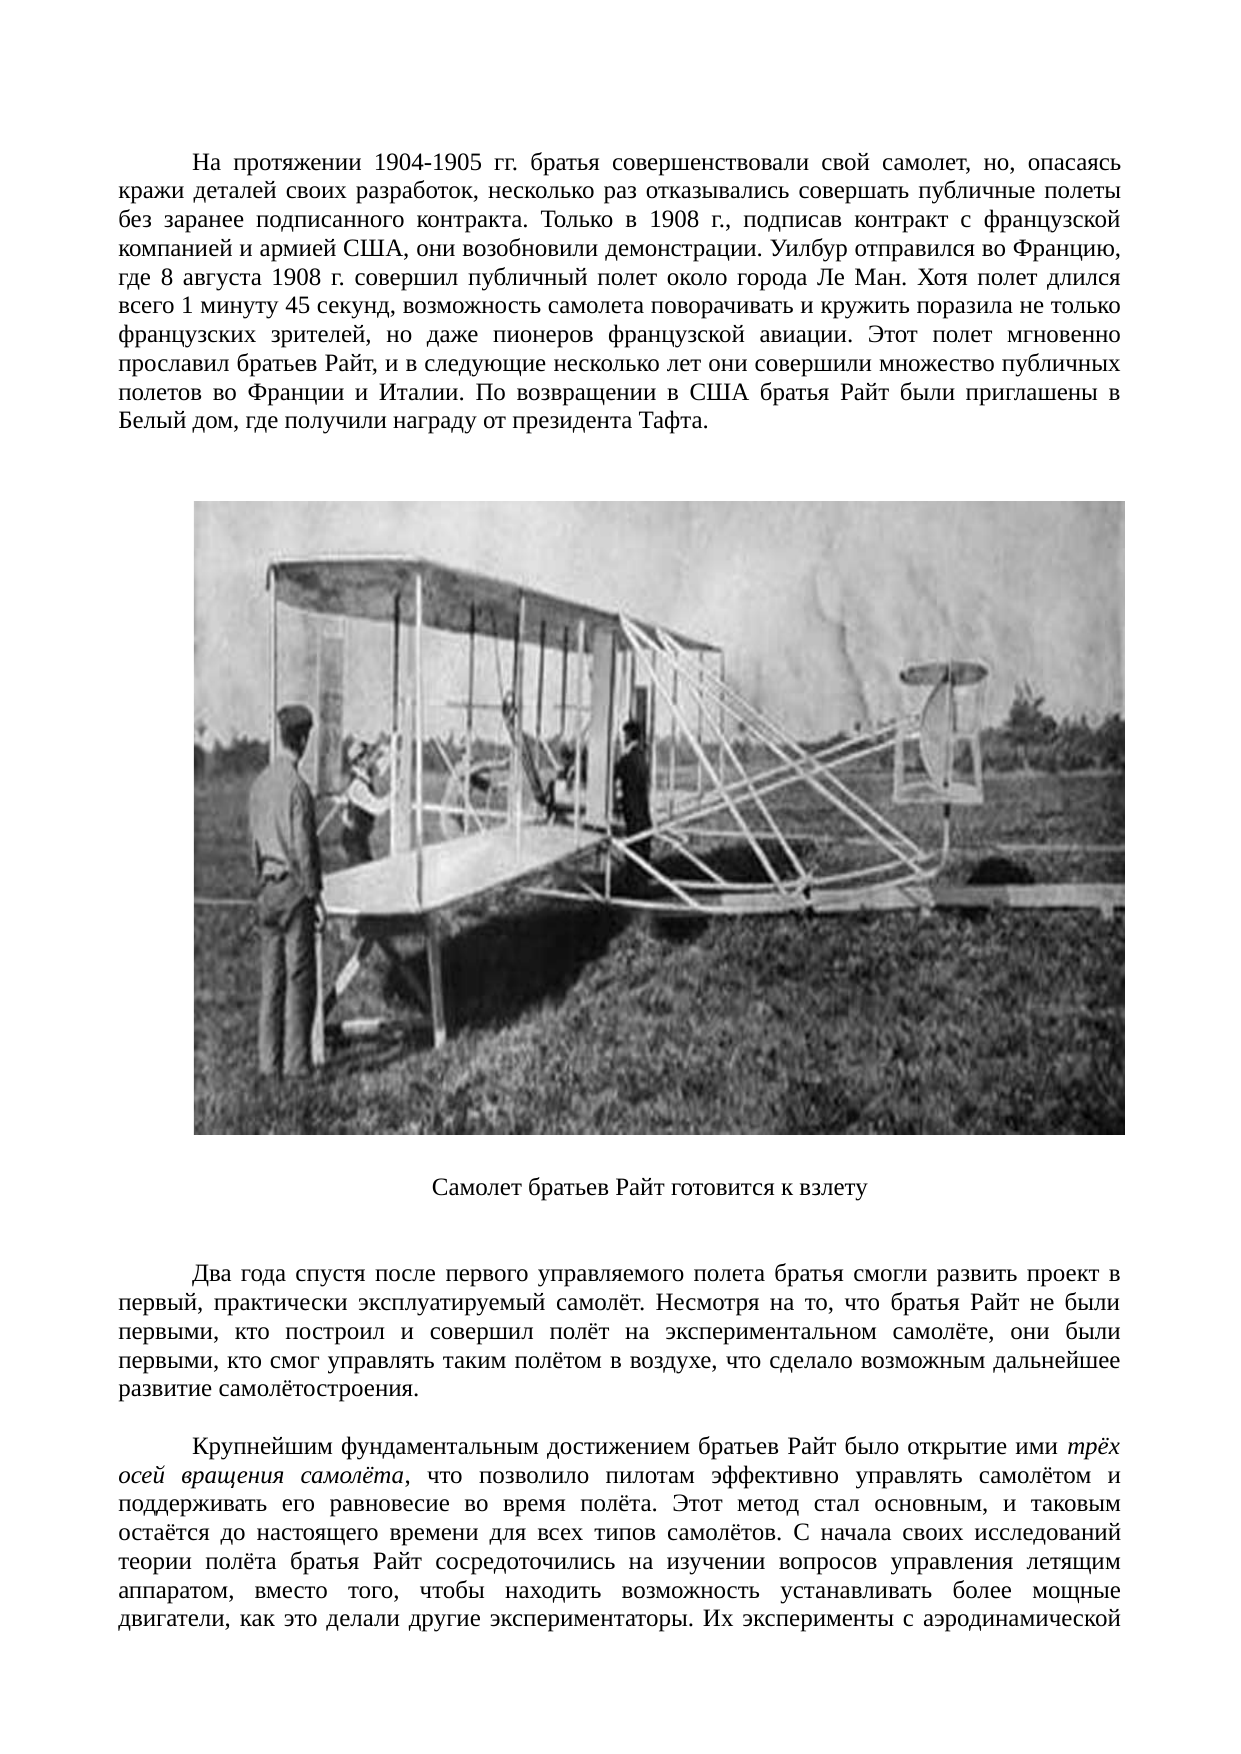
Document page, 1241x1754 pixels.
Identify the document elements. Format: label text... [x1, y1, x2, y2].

text Самолет братьев Райт готовится к взлету [177, 1172, 1122, 1201]
picture [193, 501, 1125, 1135]
text Два года спустя после первого управляемого полета братья смогли развить проект в первый, практически эксплуатируемый самолёт. Несмотря на то, что братья Райт не были первыми, кто построил и совершил полёт на экспериментальном самолёте, они были первыми, кто смог управлять таким полётом в воздухе, что сделало возможным дальнейшее развитие самолётостроения. [118, 1258, 1122, 1402]
text На протяжении 1904-1905 гг. братья совершенствовали свой самолет, но, опасаясь кражи деталей своих разработок, несколько раз отказывались совершать публичные полеты без заранее подписанного контракта. Только в 1908 г., подписав контракт с французской компанией и армией США, они возобновили демонстрации. Уилбур отправился во Францию, где 8 августа 1908 г. совершил публичный полет около города Ле Ман. Хотя полет длился всего 1 минуту 45 секунд, возможность самолета поворачивать и кружить поразила не только французских зрителей, но даже пионеров французской авиации. Этот полет мгновенно прославил братьев Райт, и в следующие несколько лет они совершили множество публичных полетов во Франции и Италии. По возвращении в США братья Райт были приглашены в Белый дом, где получили награду от президента Тафта. [118, 147, 1122, 434]
text Крупнейшим фундаментальным достижением братьев Райт было открытие ими трёх осей вращения самолёта, что позволило пилотам эффективно управлять самолётом и поддерживать его равновесие во время полёта. Этот метод стал основным, и таковым остаётся до настоящего времени для всех типов самолётов. С начала своих исследований теории полёта братья Райт сосредоточились на изучении вопросов управления летящим аппаратом, вместо того, чтобы находить возможность устанавливать более мощные двигатели, как это делали другие экспериментаторы. Их эксперименты с аэродинамической [118, 1431, 1122, 1632]
